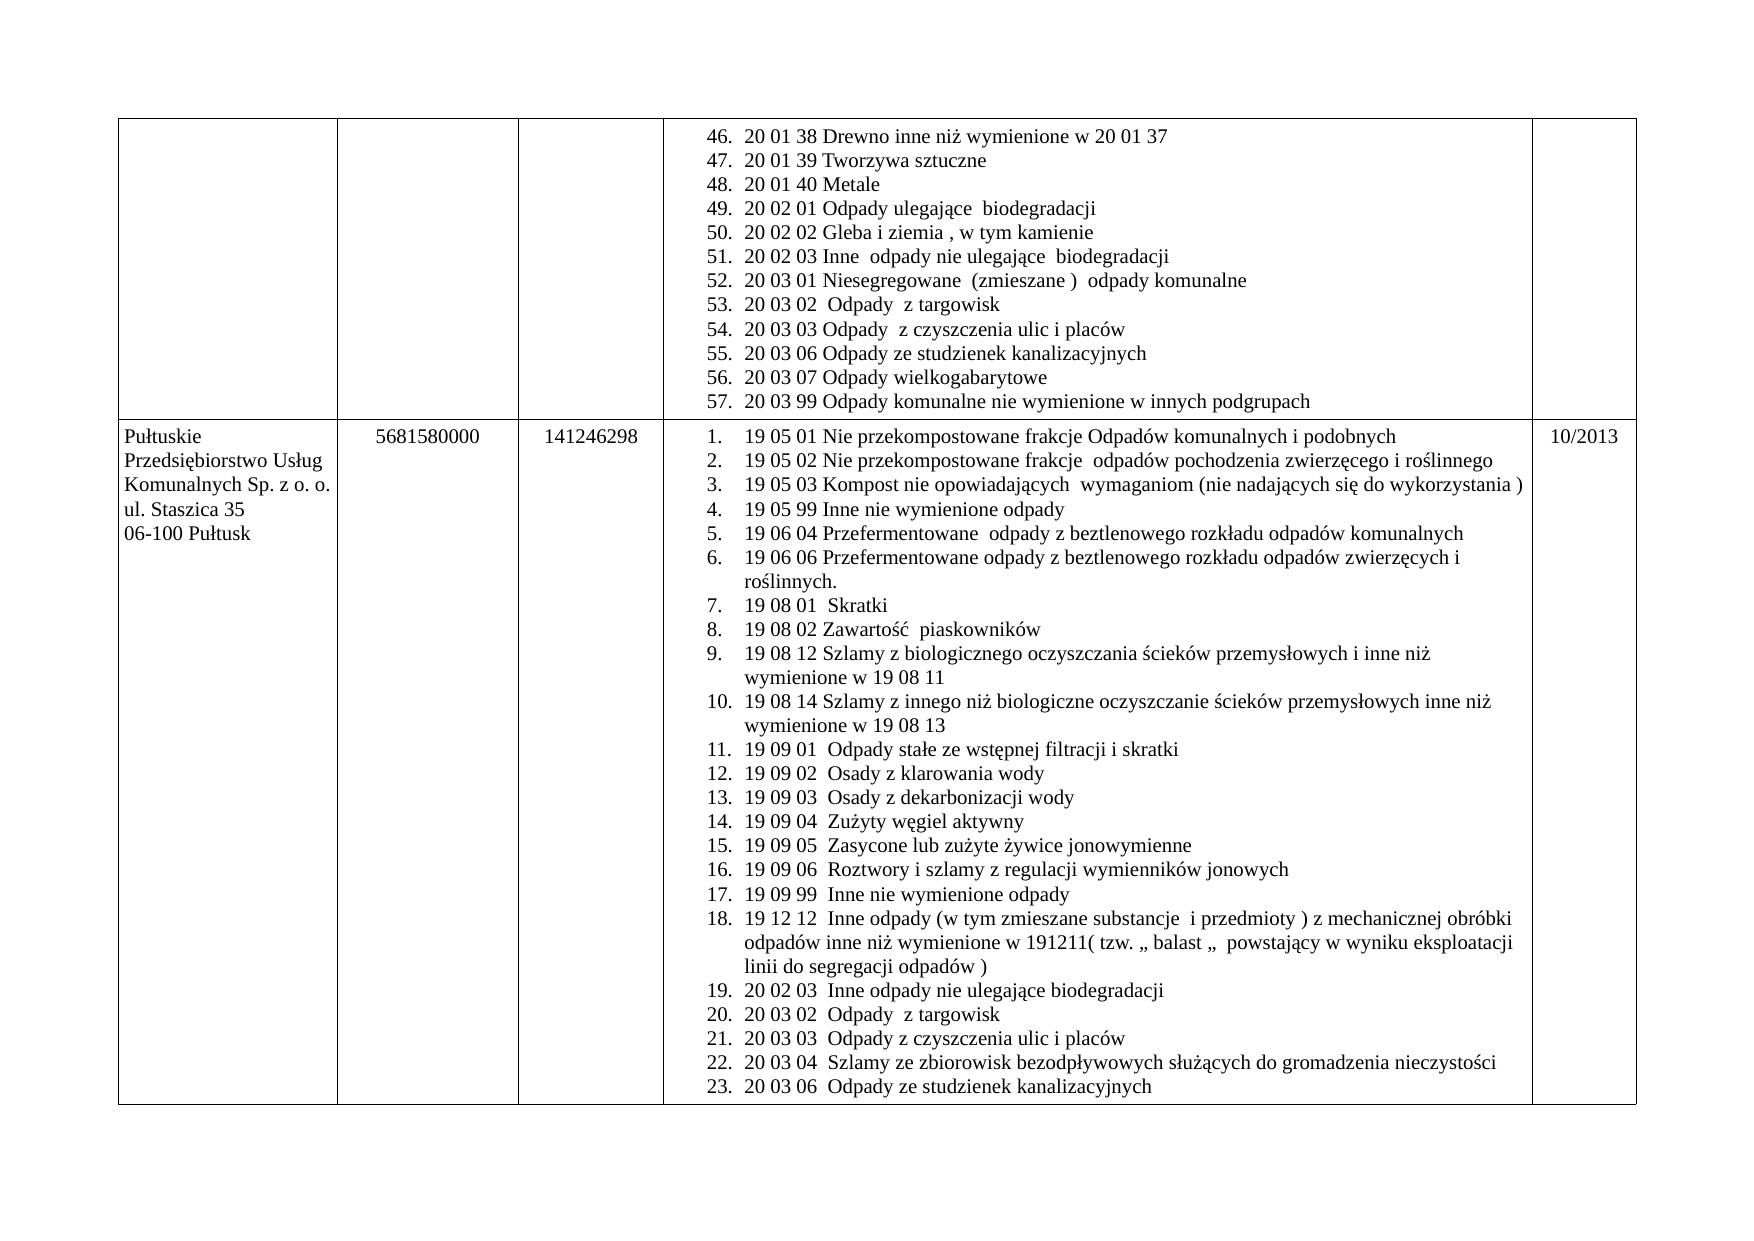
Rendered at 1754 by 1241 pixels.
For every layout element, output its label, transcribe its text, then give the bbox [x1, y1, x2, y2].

table_cell [338, 119, 518, 418]
table_cell [1533, 119, 1636, 418]
table_cell 19 05 01 Nie przekompostowane frakcje Odpadów komunalnych i podobnych 19 05 02 Nie przekompostowane frakcje odpadów pochodzenia zwierzęcego i roślinnego 19 05 03 Kompost nie opowiadających wymaganiom (nie nadających się do wykorzystania ) 19 05 99 Inne nie wymienione odpady 19 06 04 Przefermentowane odpady z beztlenowego rozkładu odpadów komunalnych 19 06 06 Przefermentowane odpady z beztlenowego rozkładu odpadów zwierzęcych i roślinnych. 19 08 01 Skratki 19 08 02 Zawartość piaskowników 19 08 12 Szlamy z biologicznego oczyszczania ścieków przemysłowych i inne niż wymienione w 19 08 11 19 08 14 Szlamy z innego niż biologiczne oczyszczanie ścieków przemysłowych inne niż wymienione w 19 08 13 19 09 01 Odpady stałe ze wstępnej filtracji i skratki 19 09 02 Osady z klarowania wody 19 09 03 Osady z dekarbonizacji wody 19 09 04 Zużyty węgiel aktywny 19 09 05 Zasycone lub zużyte żywice jonowymienne 19 09 06 Roztwory i szlamy z regulacji wymienników jonowych 19 09 99 Inne nie wymienione odpady 19 12 12 Inne odpady (w tym zmieszane substancje i przedmioty ) z mechanicznej obróbki odpadów inne niż wymienione w 191211( tzw. „ balast „ powstający w wyniku eksploatacji linii do segregacji odpadów ) 20 02 03 Inne odpady nie ulegające biodegradacji 20 03 02 Odpady z targowisk 20 03 03 Odpady z czyszczenia ulic i placów 20 03 04 Szlamy ze zbiorowisk bezodpływowych służących do gromadzenia nieczystości 20 03 06 Odpady ze studzienek kanalizacyjnych 20 03 07 Odpady wielkogabarytowe 20 03 99 Odpady komunalne nie wymienione w innych podgrupach 17 01 01 Odpady betonu oraz betonowe z rozbiórek i remontów 17 01 02 Gruz ceglany 17 01 03 Opady innych materiałów ceramicznych i elementów wyposażenia 17 01 07 Zmieszane odpady z betonów , gruzu ceglanego , odpadów materiałów ceramicznych i elementów wyposażenia inne niż wymienione w 17 01 06 ( wyłącznie materiały ceramiczne ) 17 01 80 Usunięte tynki , tapety okleiny itp. 17 01 81 Odpady z remontów i przebudowy dróg (wyłącznie elementy betonowe i kruszywa nie zawierające asfaltu ) 17 05 04 Gleba i ziemia w tym kamienie inne niż wymienione w 170503 20 02 02 Gleba i ziemia , w tym kamienie 20 01 01 Papier I tektura 20 01 02 Szkło 20 01 29 Tworzywa sztuczne 20 01 40 Metale 20 03 01 Niesegregowne (zmieszane ) odpady komunalne [664, 420, 1532, 1104]
table_cell [519, 119, 663, 418]
table_cell 02 05 01 Surowce i produkty nieprzydatne do sprzedaży oraz przetwórstwa 03 03 07 Mechanicznie wydzielone odrzuty z przeróbki makulatury i tektury 04 02 09 Odpady materiałów złożonych (np. tkaniny impregnowane , elastomery ) 15 01 01 Opakowania z papieru i tektury 15 01 02 Opakowania z tworzyw sztucznych 15 01 03 Opakowania z drewna 15 01 04 Opakowania z metali 15 01 05 Opakowania wielomateriałowe 15 01 06 Zmieszane odpady opakowaniowe 15 01 07 Opakowania ze szkła 15 01 09 Opakowania z tekstyliów 17 01 01 Odpady betonu oraz betonowe z rozbiórek i remontów 17 01 02 Gruz ceglany 17 01 03 Opady innych materiałów ceramicznych i elementów wyposażenia 17 01 07 Zmieszane odpady z betonów , gruzu ceglanego , odpadów materiałów ceramicznych i elementów wyposażenia inne niż wymienione w 17 01 06 17 01 80 Usunięte tynki , tapety , okleiny itp. 17 07 81 Odpady z remontów i przebudowy dróg 17 01 82 Inne nie wymienione odpady 17 02 01 Drewno 17 02 02 Szkło 17 02 03 Tworzywa sztuczne 17 03 08 Odpadowa papa 17 05 04 Gleba i ziemia , w tym kamienie , inne niż wymienione w 17 05 03 17 05 08 Tłuczeń torowy (kruszywo ) inne niż wymienione w 17 05 07 17 08 02 Materiały konstrukcyjne zawierające gips inne niż wymienione w 17 08 11 19 05 01 Nie przekompostowane Frakcje odpadów komunalnych i podobnych 19 05 03 Kompost nie odpowiadający wymogom 19 08 01 Skratki 19 08 02 Zawartość piaskowników 19 08 05 Ustabilizowane komunalne osady ściekowe 19 09 01 Odpady stałe z wstępnej filtracji i skratki 19 12 01 Papier I tektura 19 12 02 Metale żelazne 19 12 03 Metale nieżelazne 19 12 04 Tworzywa sztuczne i guma 19 12 05 Szkło 19 12 07 Drewno inne niż wymienione e 191206 19 12 09 Minerały (Np. piasek , kamienie ) 19 12 10 Odpady palne (paliwo alternatywne ) 19 12 12 Inne odpady (w tym zmieszane substancje i przedmioty ) z mechanicznej obróbki odpadów inne niż wymienione w191211 20 01 01 Papier I tektura 20 01 02 Szkło 20 01 08 Odpady kuchenne ulegające biodegradacji 20 01 10 Odzież 20 01 11 Tekstylia 20 01 38 Drewno inne niż wymienione w 20 01 37 20 01 39 Tworzywa sztuczne 20 01 40 Metale 20 02 01 Odpady ulegające biodegradacji 20 02 02 Gleba i ziemia , w tym kamienie 20 02 03 Inne odpady nie ulegające biodegradacji 20 03 01 Niesegregowane (zmieszane ) odpady komunalne 20 03 02 Odpady z targowisk 20 03 03 Odpady z czyszczenia ulic i placów 20 03 06 Odpady ze studzienek kanalizacyjnych 20 03 07 Odpady wielkogabarytowe 20 03 99 Odpady komunalne nie wymienione w innych podgrupach [664, 119, 1532, 418]
table_cell 5681580000 [338, 420, 518, 1104]
table_cell [119, 119, 337, 418]
table_cell 10/2013 [1533, 420, 1636, 1104]
table_cell Pułtuskie Przedsiębiorstwo Usług Komunalnych Sp. z o. o. ul. Staszica 35 06-100 Pułtusk [119, 420, 337, 1104]
table_cell 141246298 [519, 420, 663, 1104]
